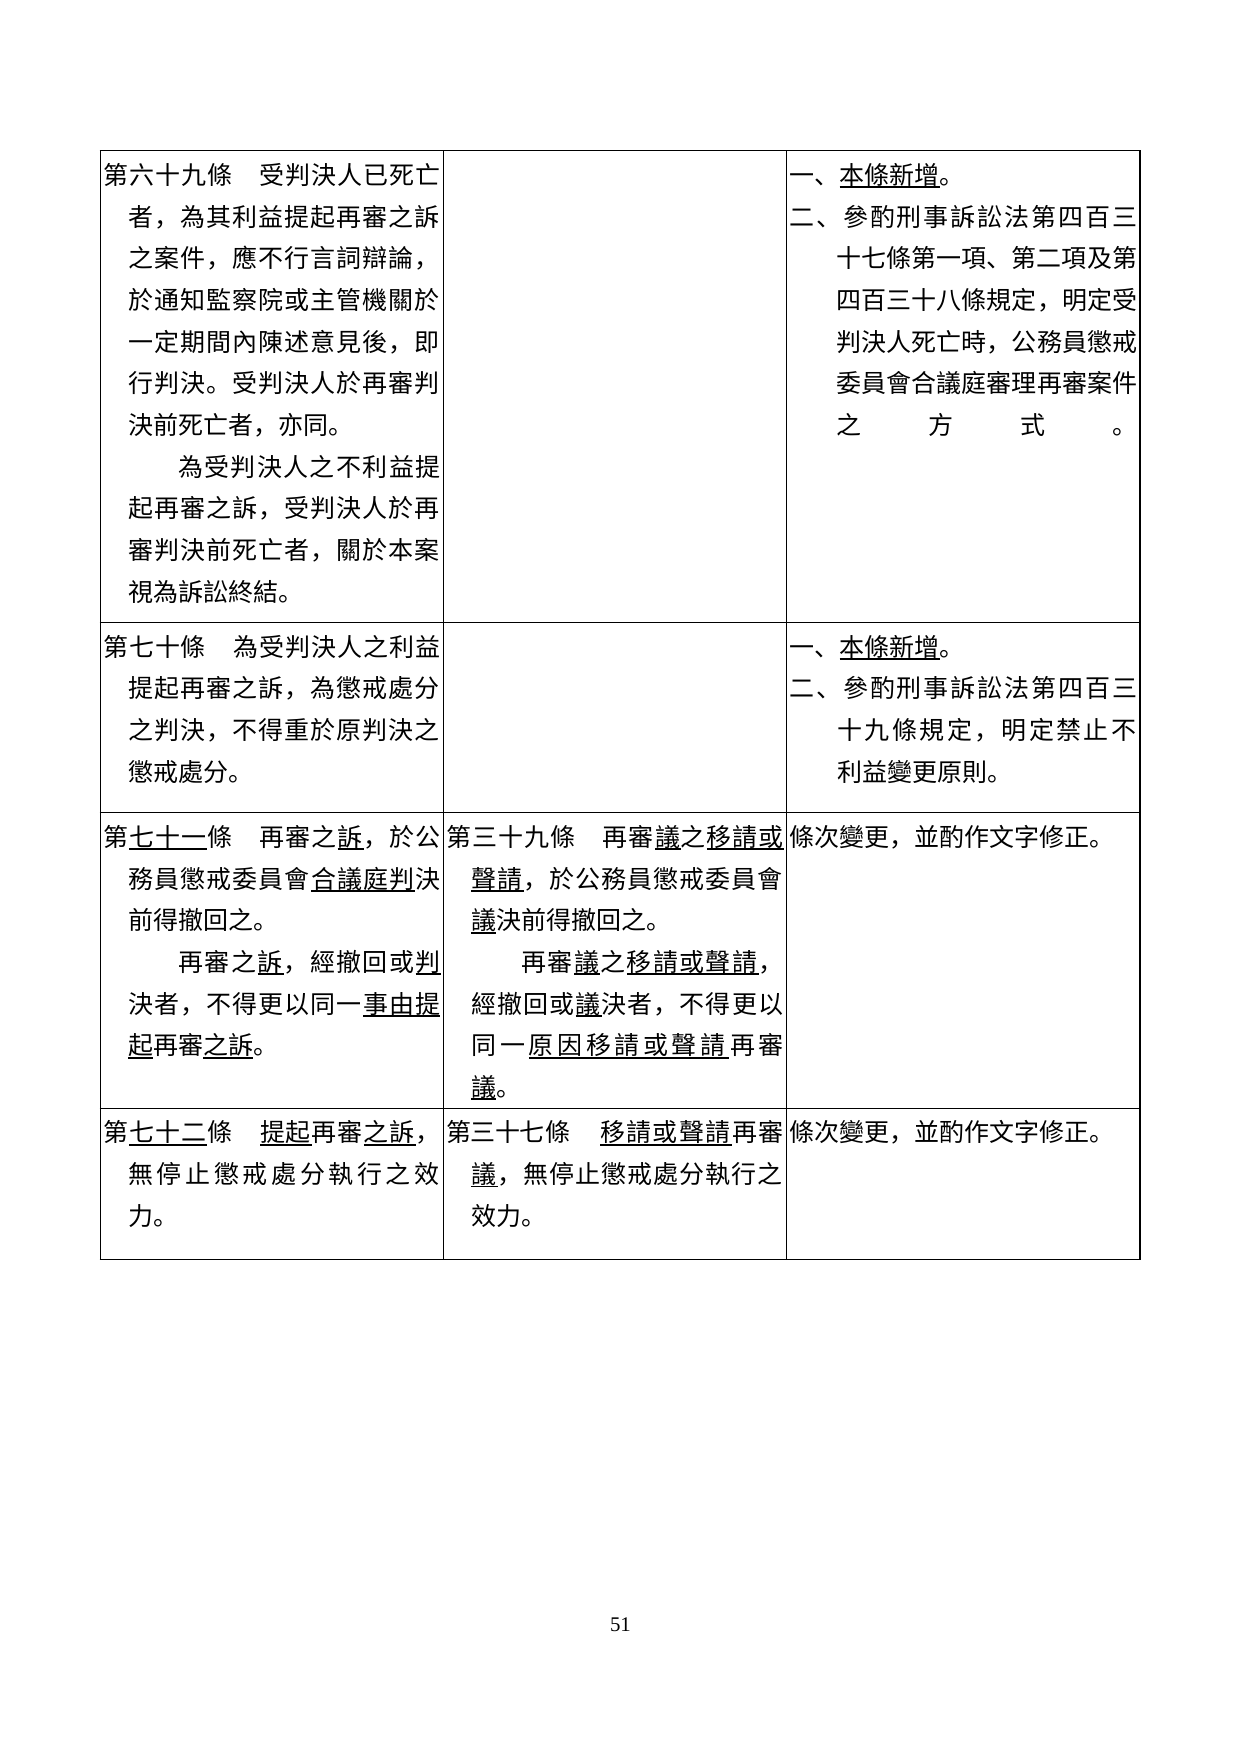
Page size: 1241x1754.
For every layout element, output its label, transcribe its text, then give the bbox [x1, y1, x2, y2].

table_cell 條次變更，並酌作文字修正。 [787, 1109, 1139, 1259]
table_cell 一、本條新增。 二、參酌刑事訴訟法第四百三十七條第一項、第二項及第四百三十八條規定，明定受判決人死亡時，公務員懲戒委員會合議庭審理再審案件之方式。 [787, 151, 1139, 622]
table_cell 第三十九條 再審議之移請或聲請，於公務員懲戒委員會議決前得撤回之。 再審議之移請或聲請，經撤回或議決者，不得更以同一原因移請或聲請再審議。 [444, 813, 786, 1107]
table_cell 第三十七條 移請或聲請再審 議，無停止懲戒處分執行之效力。 [444, 1109, 786, 1259]
table_cell 第七十條 為受判決人之利益提起再審之訴，為懲戒處分之判決，不得重於原判決之懲戒處分。 [101, 623, 443, 812]
table_cell 第七十二條 提起再審之訴，無停止懲戒處分執行之效力。 [101, 1109, 443, 1259]
table_cell 一、本條新增。 二、參酌刑事訴訟法第四百三十九條規定，明定禁止不利益變更原則。 [787, 623, 1139, 812]
table_cell [444, 151, 786, 622]
table_cell 條次變更，並酌作文字修正。 [787, 813, 1139, 1107]
table_cell 第七十一條 再審之訴，於公務員懲戒委員會合議庭判決前得撤回之。 再審之訴，經撤回或判決者，不得更以同一事由提起再審之訴。 [101, 813, 443, 1107]
table_cell [444, 623, 786, 812]
table_cell 第六十九條 受判決人已死亡者，為其利益提起再審之訴之案件，應不行言詞辯論，於通知監察院或主管機關於一定期間內陳述意見後，即行判決。受判決人於再審判決前死亡者，亦同。 為受判決人之不利益提起再審之訴，受判決人於再審判決前死亡者，關於本案視為訴訟終結。 [101, 151, 443, 622]
